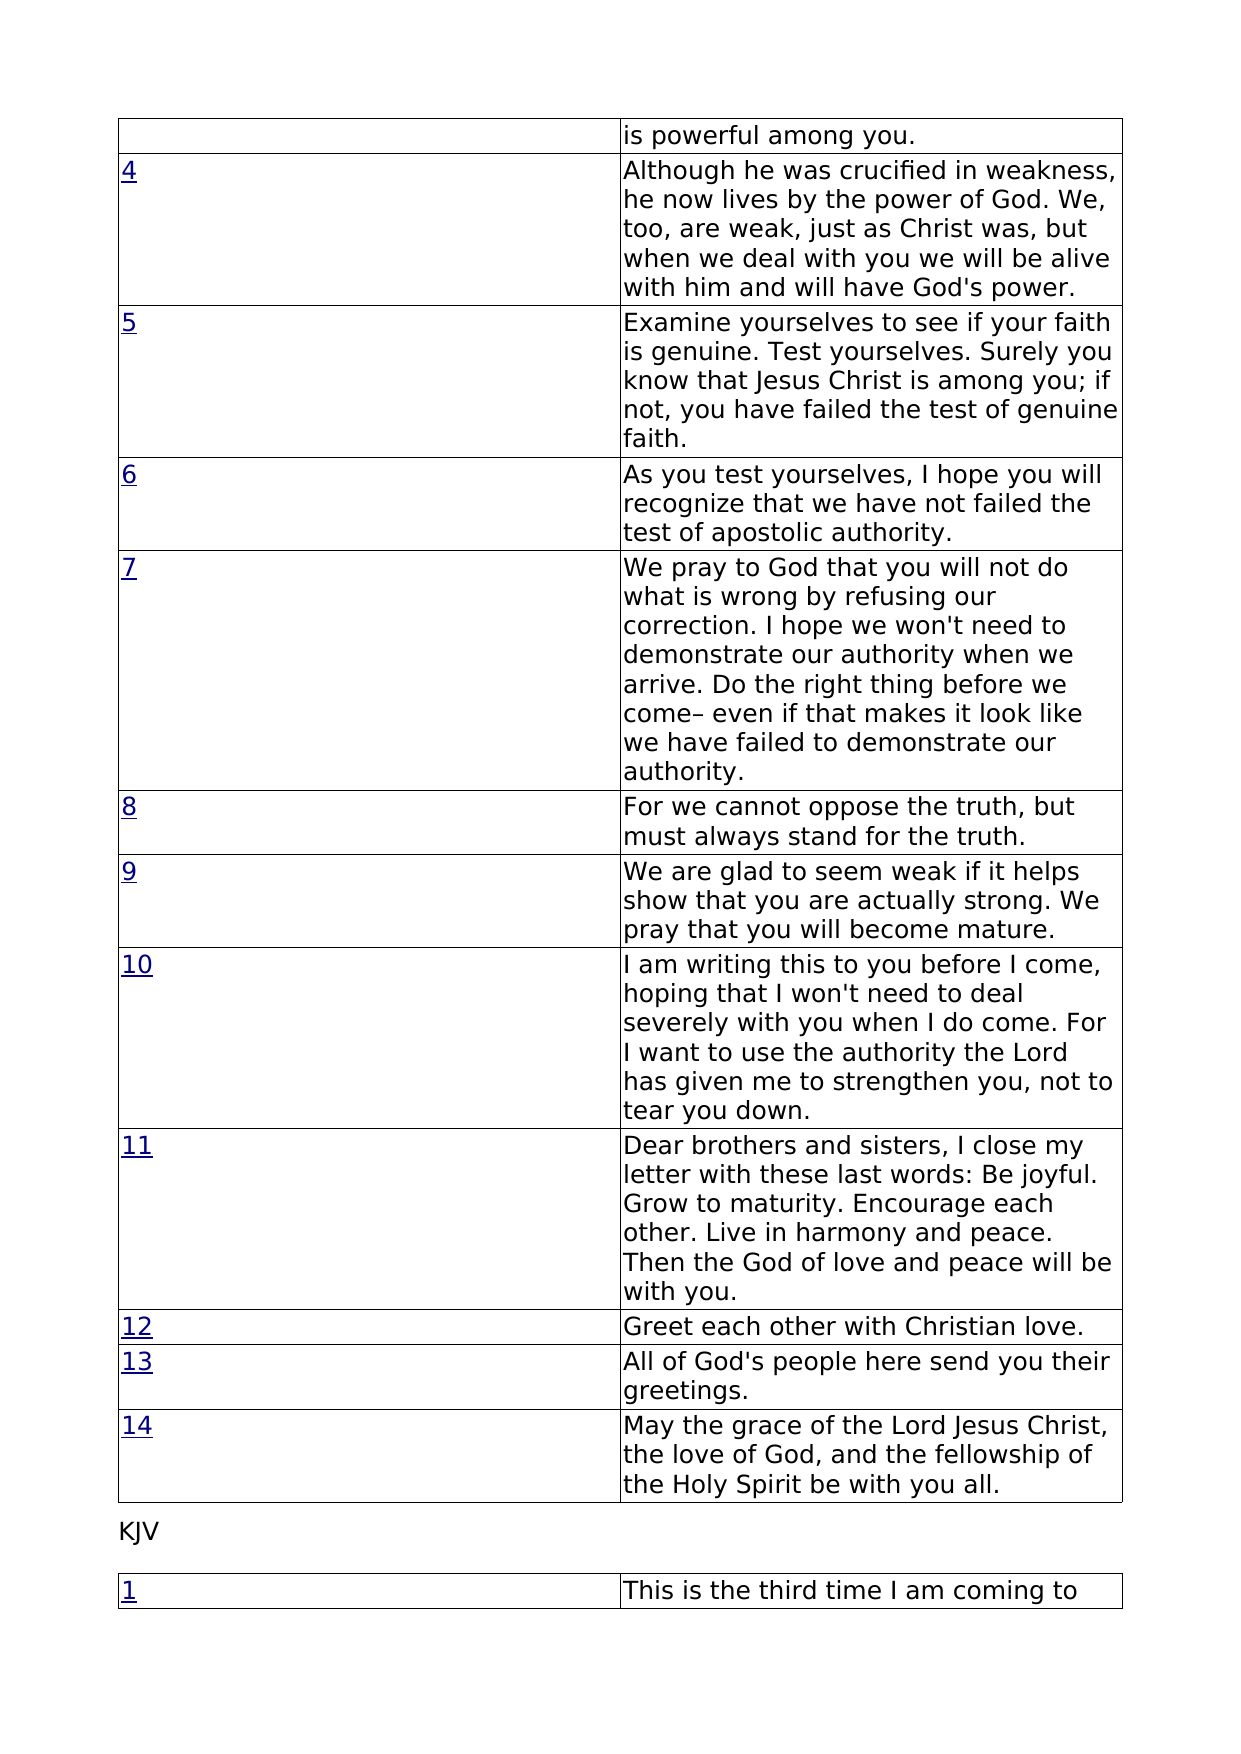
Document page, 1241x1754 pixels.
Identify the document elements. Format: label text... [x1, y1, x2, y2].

table_cell 8 [119, 791, 620, 854]
table_header This is the third time I am coming to [621, 1574, 1122, 1608]
table_cell Dear brothers and sisters, I close my letter with these last words: Be joyful. Grow to maturity. Encourage each other. Live in harmony and peace. Then the God of love and peace will be with you. [621, 1129, 1122, 1309]
table_cell May the grace of the Lord Jesus Christ, the love of God, and the fellowship of the Holy Spirit be with you all. [621, 1410, 1122, 1502]
table_cell 7 [119, 551, 620, 789]
table_cell [119, 119, 620, 153]
table_cell 13 [119, 1345, 620, 1408]
table_cell Greet each other with Christian love. [621, 1310, 1122, 1344]
table_cell 9 [119, 855, 620, 947]
table_cell All of God's people here send you their greetings. [621, 1345, 1122, 1408]
table_cell For we cannot oppose the truth, but must always stand for the truth. [621, 791, 1122, 854]
table_cell I am writing this to you before I come, hoping that I won't need to deal severely with you when I do come. For I want to use the authority the Lord has given me to strengthen you, not to tear you down. [621, 948, 1122, 1128]
table_cell is powerful among you. [621, 119, 1122, 153]
table_cell 11 [119, 1129, 620, 1309]
table_cell 12 [119, 1310, 620, 1344]
table_cell We pray to God that you will not do what is wrong by refusing our correction. I hope we won't need to demonstrate our authority when we arrive. Do the right thing before we come– even if that makes it look like we have failed to demonstrate our authority. [621, 551, 1122, 789]
table_cell 5 [119, 306, 620, 457]
text KJV [118, 1517, 1122, 1546]
table_cell 4 [119, 154, 620, 305]
table_cell 10 [119, 948, 620, 1128]
table_cell Although he was crucified in weakness, he now lives by the power of God. We, too, are weak, just as Christ was, but when we deal with you we will be alive with him and will have God's power. [621, 154, 1122, 305]
table_cell Examine yourselves to see if your faith is genuine. Test yourselves. Surely you know that Jesus Christ is among you; if not, you have failed the test of genuine faith. [621, 306, 1122, 457]
table_cell We are glad to seem weak if it helps show that you are actually strong. We pray that you will become mature. [621, 855, 1122, 947]
table_header 1 [119, 1574, 620, 1608]
table_cell As you test yourselves, I hope you will recognize that we have not failed the test of apostolic authority. [621, 458, 1122, 550]
table_cell 14 [119, 1410, 620, 1502]
table_cell 6 [119, 458, 620, 550]
